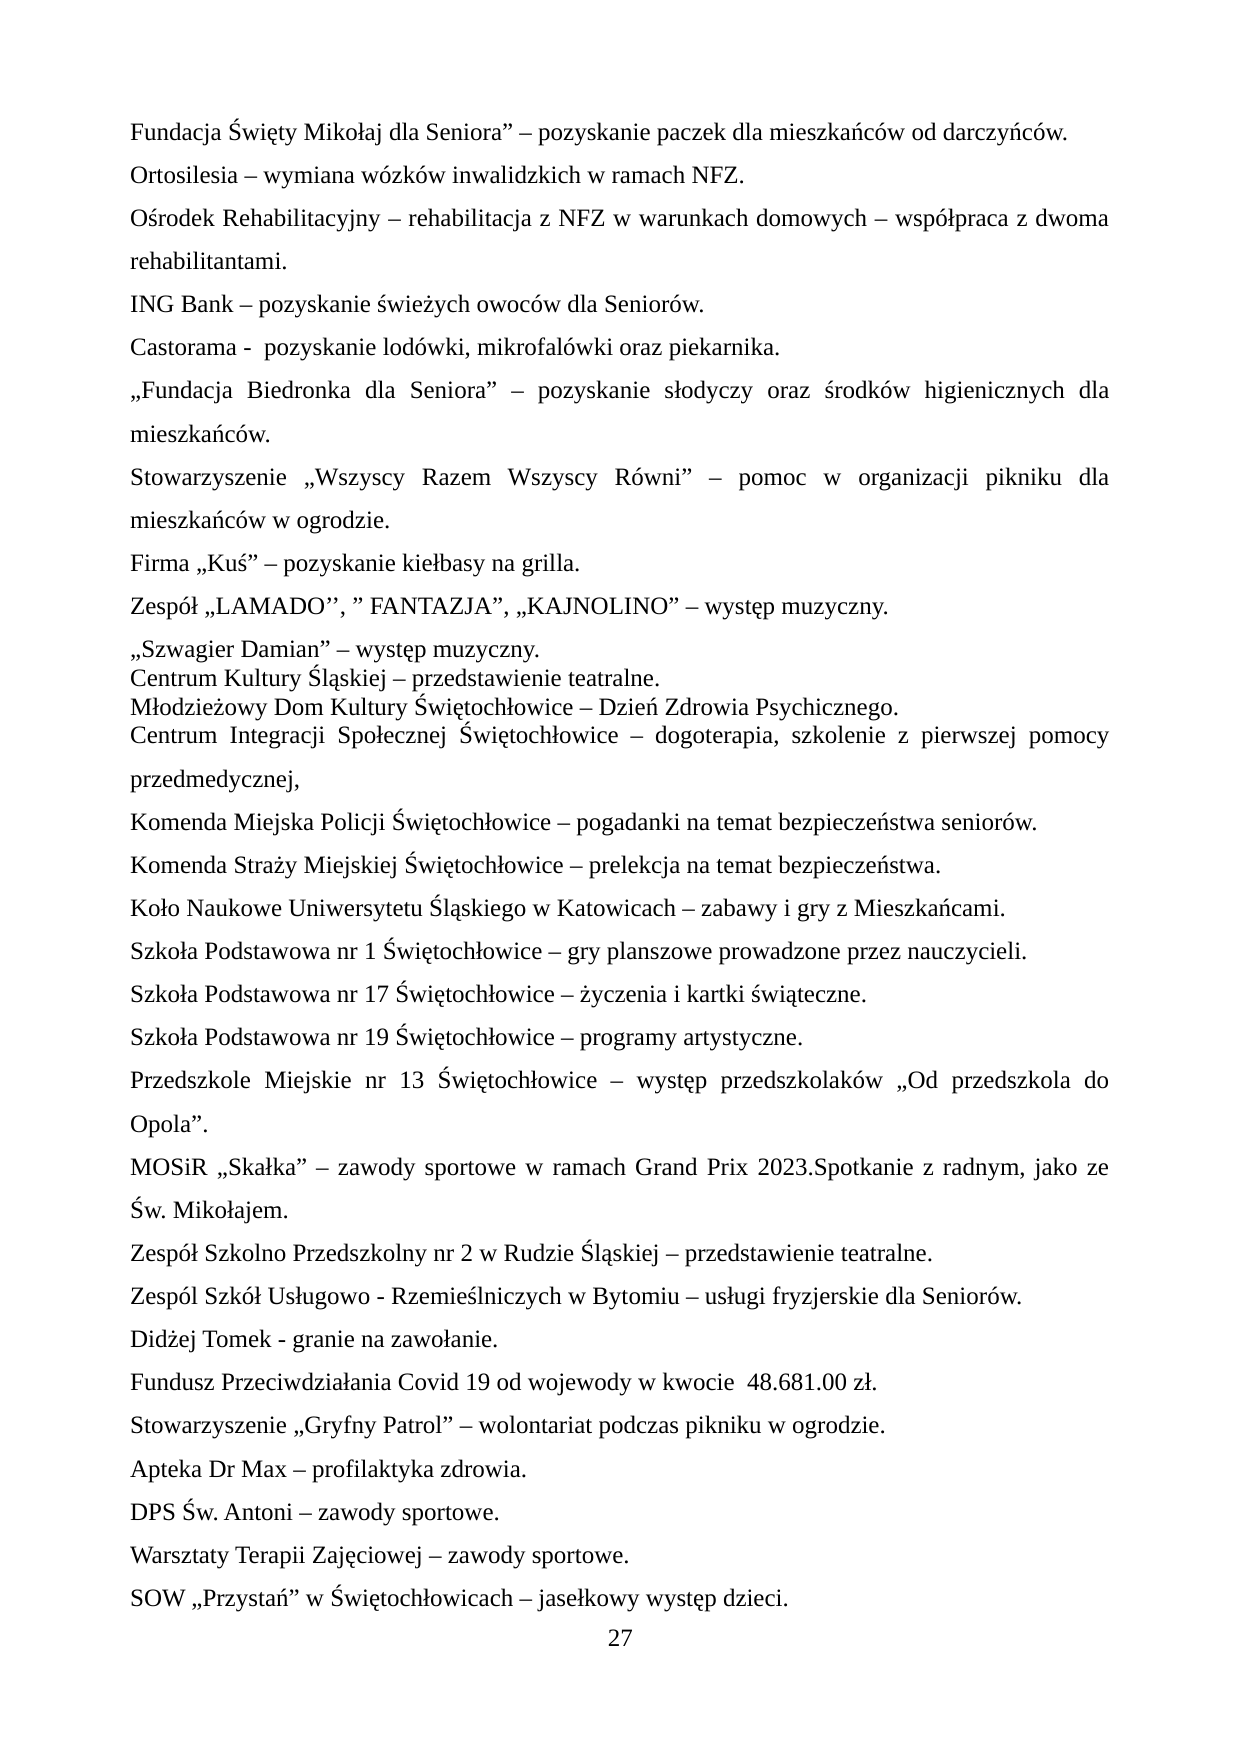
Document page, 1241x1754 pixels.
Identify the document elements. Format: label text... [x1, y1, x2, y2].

text Centrum Integracji Społecznej Świętochłowice – dogoterapia, szkolenie z pierwszej pomocy przedmedycznej, [130, 721, 1110, 792]
text Szkoła Podstawowa nr 1 Świętochłowice – gry planszowe prowadzone przez nauczycieli. [130, 936, 1110, 965]
text Apteka Dr Max – profilaktyka zdrowia. [130, 1454, 1110, 1482]
list Centrum Kultury Śląskiej – przedstawienie teatralne. [130, 663, 1110, 692]
text Fundusz Przeciwdziałania Covid 19 od wojewody w kwocie 48.681.00 zł. [130, 1367, 1110, 1396]
text Fundacja Święty Mikołaj dla Seniora” – pozyskanie paczek dla mieszkańców od darczyńców. [130, 117, 1110, 146]
list „Szwagier Damian” – występ muzyczny. [130, 634, 1110, 663]
text Ośrodek Rehabilitacyjny – rehabilitacja z NFZ w warunkach domowych – współpraca z dwoma rehabilitantami. [130, 203, 1110, 275]
text Didżej Tomek - granie na zawołanie. [130, 1324, 1110, 1353]
text Stowarzyszenie „Wszyscy Razem Wszyscy Równi” – pomoc w organizacji pikniku dla mieszkańców w ogrodzie. [130, 462, 1110, 534]
text Komenda Miejska Policji Świętochłowice – pogadanki na temat bezpieczeństwa seniorów. [130, 807, 1110, 836]
text Szkoła Podstawowa nr 17 Świętochłowice – życzenia i kartki świąteczne. [130, 979, 1110, 1008]
text Firma „Kuś” – pozyskanie kiełbasy na grilla. [130, 548, 1110, 577]
text DPS Św. Antoni – zawody sportowe. [130, 1497, 1110, 1526]
text Warsztaty Terapii Zajęciowej – zawody sportowe. [130, 1540, 1110, 1569]
text ING Bank – pozyskanie świeżych owoców dla Seniorów. [130, 289, 1110, 318]
text MOSiR „Skałka” – zawody sportowe w ramach Grand Prix 2023.Spotkanie z radnym, jako ze Św. Mikołajem. [130, 1152, 1110, 1224]
text Zespół „LAMADO’’, ” FANTAZJA”, „KAJNOLINO” – występ muzyczny. [130, 591, 1110, 620]
list Młodzieżowy Dom Kultury Świętochłowice – Dzień Zdrowia Psychicznego. [130, 692, 1110, 721]
text Ortosilesia – wymiana wózków inwalidzkich w ramach NFZ. [130, 160, 1110, 189]
text Zespól Szkół Usługowo - Rzemieślniczych w Bytomiu – usługi fryzjerskie dla Seniorów. [130, 1281, 1110, 1310]
text Zespół Szkolno Przedszkolny nr 2 w Rudzie Śląskiej – przedstawienie teatralne. [130, 1238, 1110, 1267]
text Szkoła Podstawowa nr 19 Świętochłowice – programy artystyczne. [130, 1022, 1110, 1051]
text Stowarzyszenie „Gryfny Patrol” – wolontariat podczas pikniku w ogrodzie. [130, 1411, 1110, 1439]
text Koło Naukowe Uniwersytetu Śląskiego w Katowicach – zabawy i gry z Mieszkańcami. [130, 893, 1110, 922]
text Komenda Straży Miejskiej Świętochłowice – prelekcja na temat bezpieczeństwa. [130, 850, 1110, 879]
text Castorama - pozyskanie lodówki, mikrofalówki oraz piekarnika. [130, 332, 1110, 361]
text Przedszkole Miejskie nr 13 Świętochłowice – występ przedszkolaków „Od przedszkola do Opola”. [130, 1066, 1110, 1137]
text „Fundacja Biedronka dla Seniora” – pozyskanie słodyczy oraz środków higienicznych dla mieszkańców. [130, 376, 1110, 447]
text SOW „Przystań” w Świętochłowicach – jasełkowy występ dzieci. [130, 1583, 1110, 1612]
